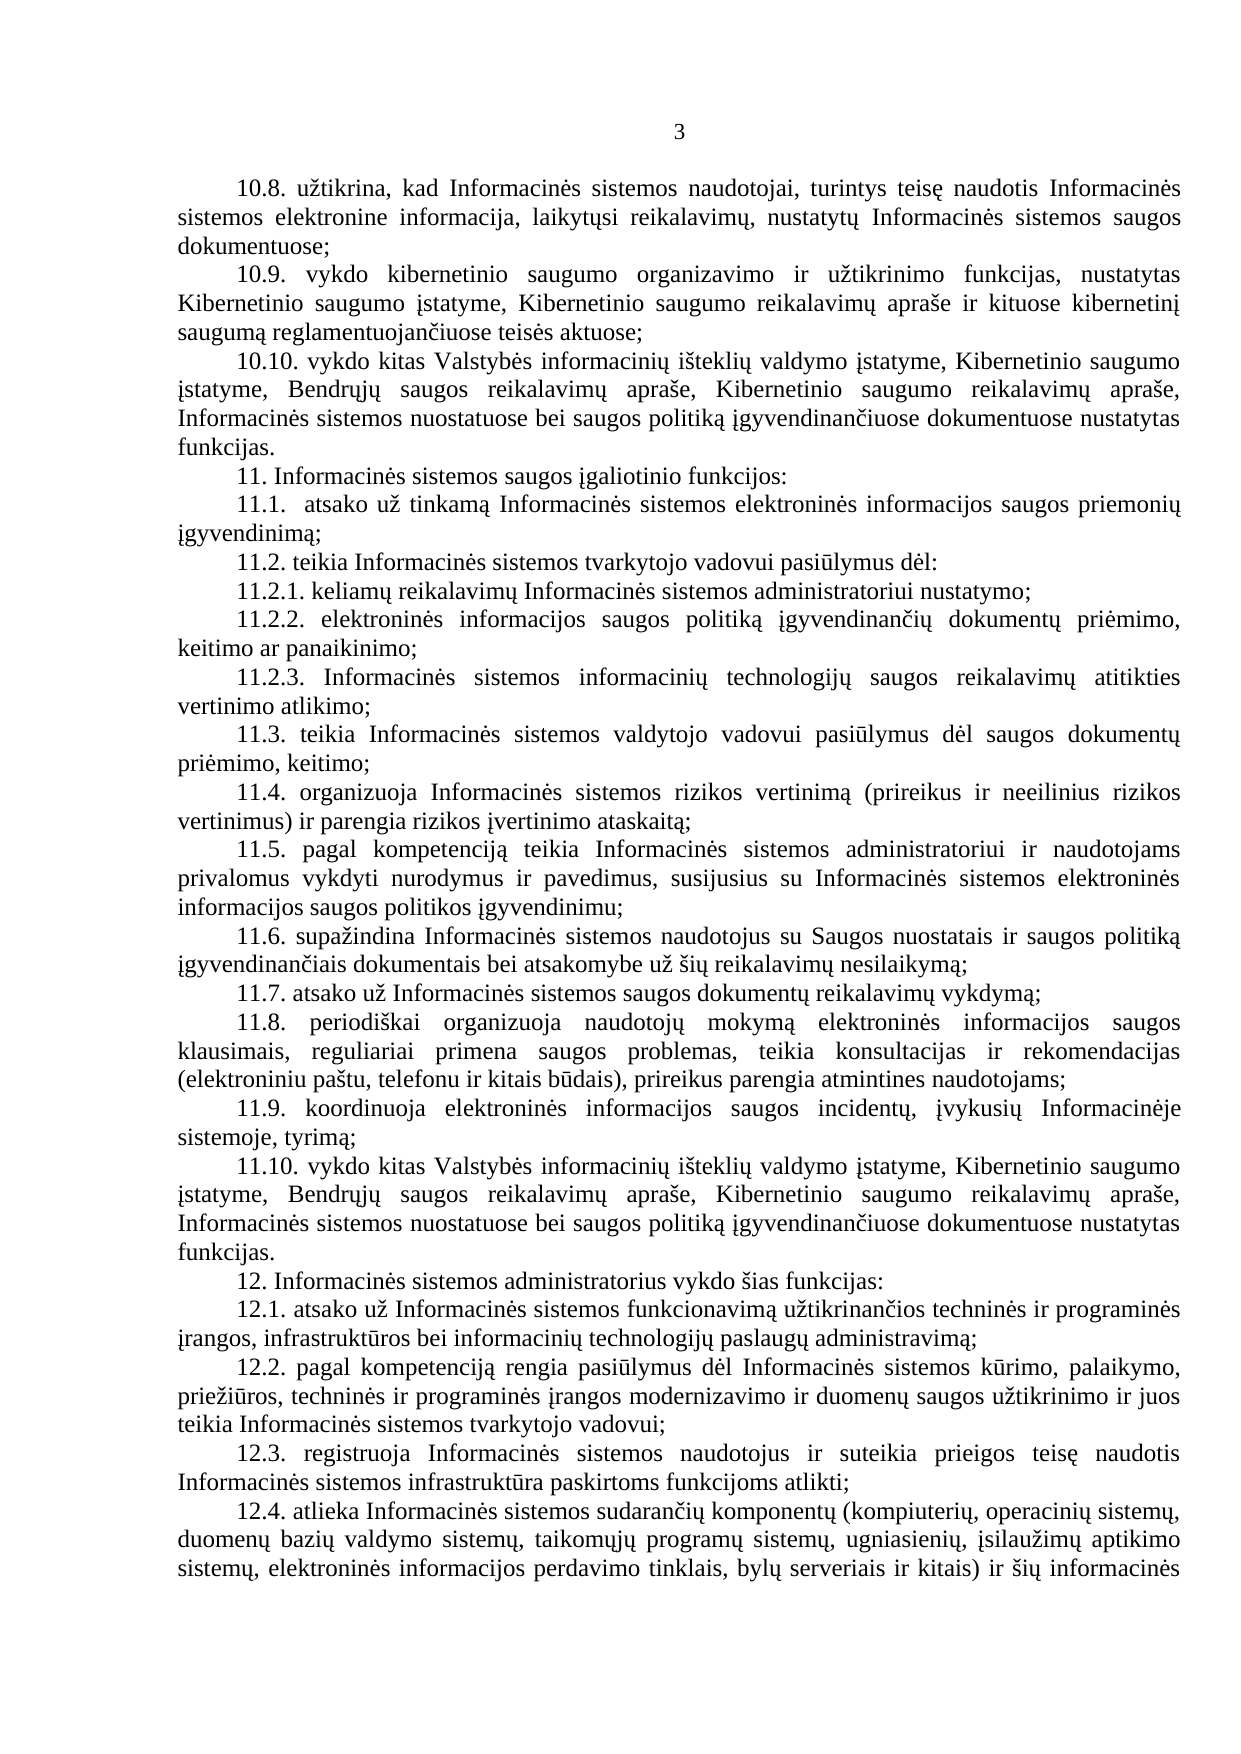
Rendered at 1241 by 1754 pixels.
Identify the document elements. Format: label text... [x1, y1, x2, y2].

text 12. Informacinės sistemos administratorius vykdo šias funkcijas: [177, 1266, 1181, 1294]
text 11.2.2. elektroninės informacijos saugos politiką įgyvendinančių dokumentų priėmimo, keitimo ar panaikinimo; [177, 604, 1181, 662]
text 12.1. atsako už Informacinės sistemos funkcionavimą užtikrinančios techninės ir programinės įrangos, infrastruktūros bei informacinių technologijų paslaugų administravimą; [177, 1294, 1181, 1352]
text 11.9. koordinuoja elektroninės informacijos saugos incidentų, įvykusių Informacinėje sistemoje, tyrimą; [177, 1093, 1181, 1151]
text 11.2.1. keliamų reikalavimų Informacinės sistemos administratoriui nustatymo; [177, 576, 1181, 604]
text 11.4. organizuoja Informacinės sistemos rizikos vertinimą (prireikus ir neeilinius rizikos vertinimus) ir parengia rizikos įvertinimo ataskaitą; [177, 777, 1181, 834]
text 11.5. pagal kompetenciją teikia Informacinės sistemos administratoriui ir naudotojams privalomus vykdyti nurodymus ir pavedimus, susijusius su Informacinės sistemos elektroninės informacijos saugos politikos įgyvendinimu; [177, 834, 1181, 921]
text 11.2. teikia Informacinės sistemos tvarkytojo vadovui pasiūlymus dėl: [177, 547, 1181, 576]
text 10.10. vykdo kitas Valstybės informacinių išteklių valdymo įstatyme, Kibernetinio saugumo įstatyme, Bendrųjų saugos reikalavimų apraše, Kibernetinio saugumo reikalavimų apraše, Informacinės sistemos nuostatuose bei saugos politiką įgyvendinančiuose dokumentuose nustatytas funkcijas. [177, 346, 1181, 461]
text 11.1. atsako už tinkamą Informacinės sistemos elektroninės informacijos saugos priemonių įgyvendinimą; [177, 489, 1181, 547]
text 10.8. užtikrina, kad Informacinės sistemos naudotojai, turintys teisę naudotis Informacinės sistemos elektronine informacija, laikytųsi reikalavimų, nustatytų Informacinės sistemos saugos dokumentuose; [177, 173, 1181, 259]
text 11. Informacinės sistemos saugos įgaliotinio funkcijos: [177, 461, 1181, 489]
text 11.3. teikia Informacinės sistemos valdytojo vadovui pasiūlymus dėl saugos dokumentų priėmimo, keitimo; [177, 719, 1181, 777]
text 11.2.3. Informacinės sistemos informacinių technologijų saugos reikalavimų atitikties vertinimo atlikimo; [177, 662, 1181, 719]
text 11.8. periodiškai organizuoja naudotojų mokymą elektroninės informacijos saugos klausimais, reguliariai primena saugos problemas, teikia konsultacijas ir rekomendacijas (elektroniniu paštu, telefonu ir kitais būdais), prireikus parengia atmintines naudotojams; [177, 1007, 1181, 1093]
text 11.7. atsako už Informacinės sistemos saugos dokumentų reikalavimų vykdymą; [177, 978, 1181, 1007]
text 10.9. vykdo kibernetinio saugumo organizavimo ir užtikrinimo funkcijas, nustatytas Kibernetinio saugumo įstatyme, Kibernetinio saugumo reikalavimų apraše ir kituose kibernetinį saugumą reglamentuojančiuose teisės aktuose; [177, 259, 1181, 346]
text 12.2. pagal kompetenciją rengia pasiūlymus dėl Informacinės sistemos kūrimo, palaikymo, priežiūros, techninės ir programinės įrangos modernizavimo ir duomenų saugos užtikrinimo ir juos teikia Informacinės sistemos tvarkytojo vadovui; [177, 1352, 1181, 1438]
text 11.10. vykdo kitas Valstybės informacinių išteklių valdymo įstatyme, Kibernetinio saugumo įstatyme, Bendrųjų saugos reikalavimų apraše, Kibernetinio saugumo reikalavimų apraše, Informacinės sistemos nuostatuose bei saugos politiką įgyvendinančiuose dokumentuose nustatytas funkcijas. [177, 1151, 1181, 1266]
text 12.3. registruoja Informacinės sistemos naudotojus ir suteikia prieigos teisę naudotis Informacinės sistemos infrastruktūra paskirtoms funkcijoms atlikti; [177, 1438, 1181, 1496]
text 11.6. supažindina Informacinės sistemos naudotojus su Saugos nuostatais ir saugos politiką įgyvendinančiais dokumentais bei atsakomybe už šių reikalavimų nesilaikymą; [177, 921, 1181, 978]
text 12.4. atlieka Informacinės sistemos sudarančių komponentų (kompiuterių, operacinių sistemų, duomenų bazių valdymo sistemų, taikomųjų programų sistemų, ugniasienių, įsilaužimų aptikimo sistemų, elektroninės informacijos perdavimo tinklais, bylų serveriais ir kitais) ir šių informacinės [177, 1496, 1181, 1582]
